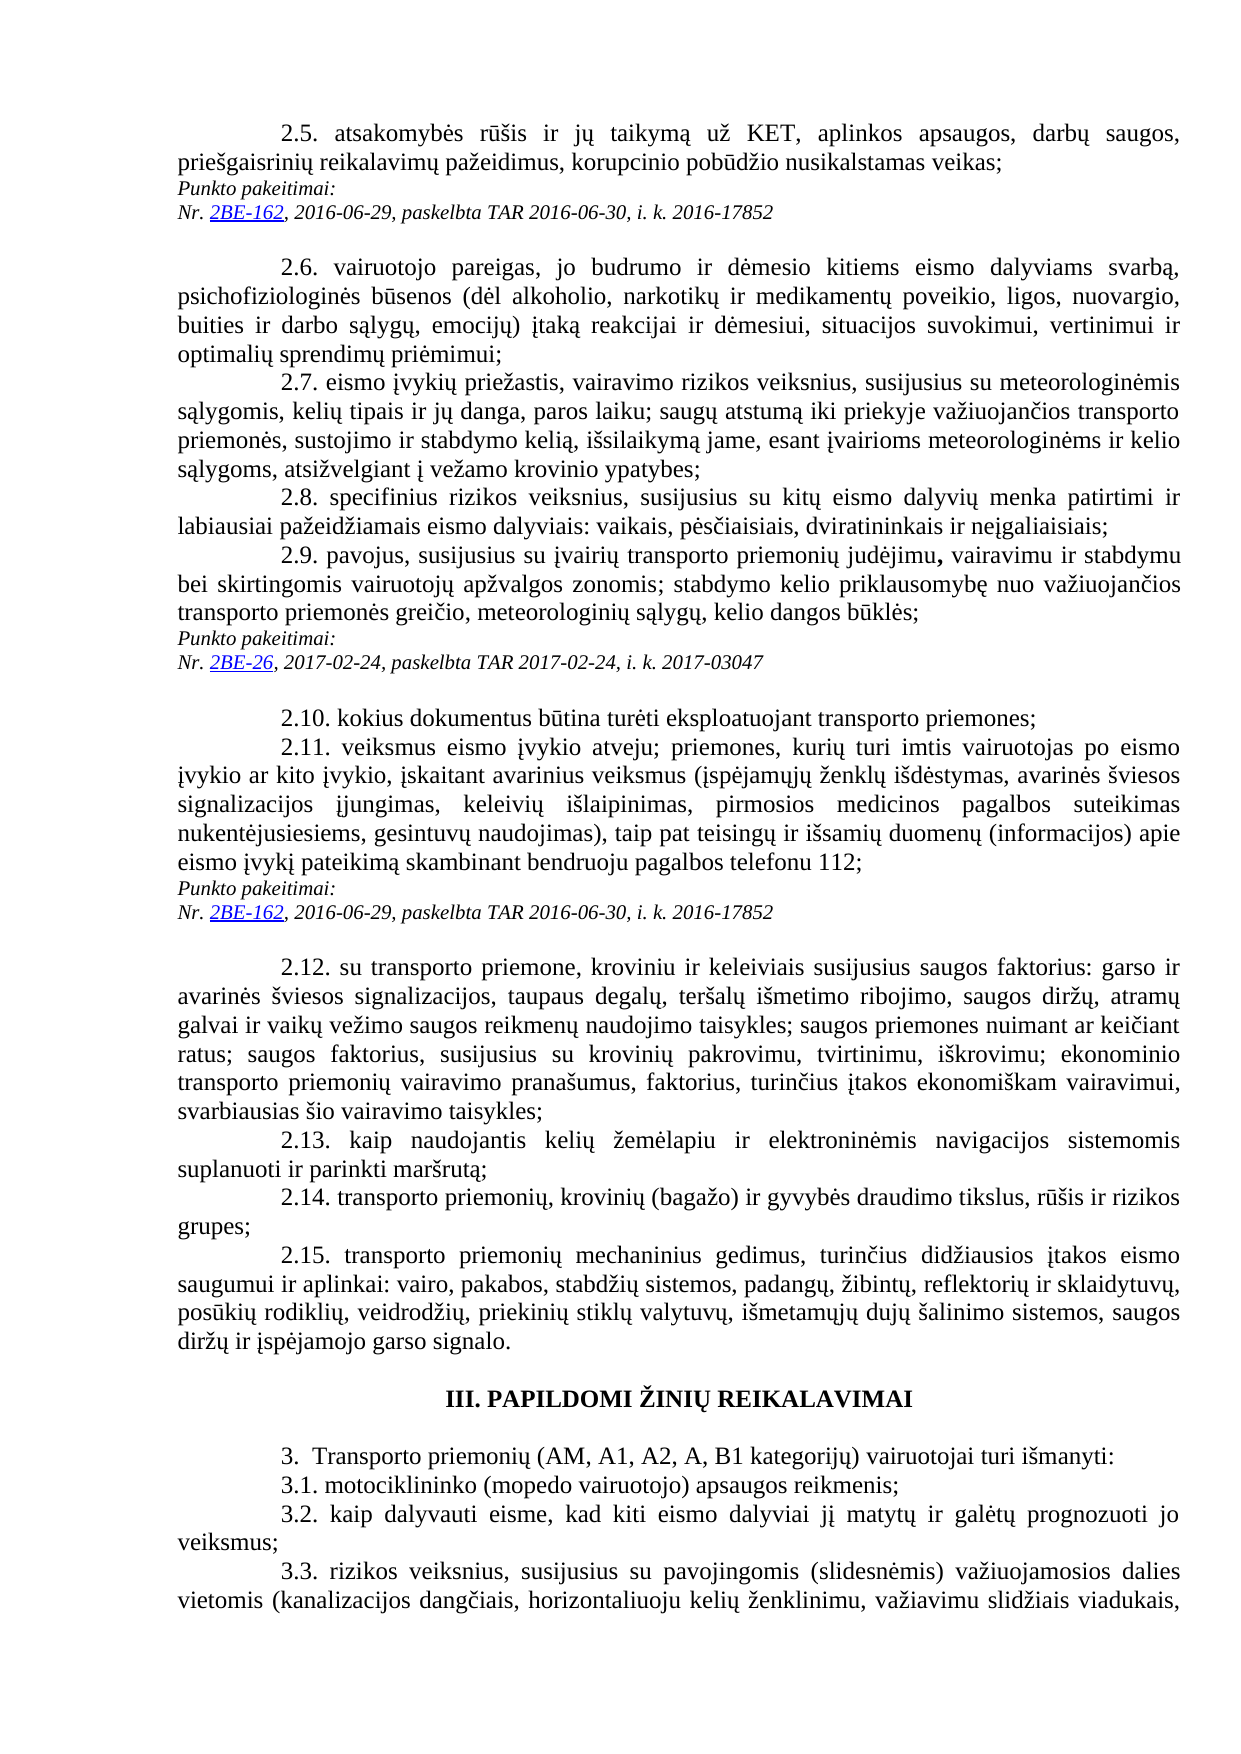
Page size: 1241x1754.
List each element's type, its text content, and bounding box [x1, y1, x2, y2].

text 3.3. rizikos veiksnius, susijusius su pavojingomis (slidesnėmis) važiuojamosios dalies vietomis (kanalizacijos dangčiais, horizontaliuoju kelių ženklinimu, važiavimu slidžiais viadukais, [177, 1556, 1181, 1614]
text III. PAPILDOMI ŽINIŲ REIKALAVIMAI [177, 1384, 1181, 1412]
text 2.7. eismo įvykių priežastis, vairavimo rizikos veiksnius, susijusius su meteorologinėmis sąlygomis, kelių tipais ir jų danga, paros laiku; saugų atstumą iki priekyje važiuojančios transporto priemonės, sustojimo ir stabdymo kelią, išsilaikymą jame, esant įvairioms meteorologinėms ir kelio sąlygoms, atsižvelgiant į vežamo krovinio ypatybes; [177, 367, 1181, 482]
text Nr. 2BE-162, 2016-06-29, paskelbta TAR 2016-06-30, i. k. 2016-17852 [177, 200, 1181, 224]
text 3. Transporto priemonių (AM, A1, A2, A, B1 kategorijų) vairuotojai turi išmanyti: [177, 1441, 1181, 1470]
text 3.2. kaip dalyvauti eisme, kad kiti eismo dalyviai jį matytų ir galėtų prognozuoti jo veiksmus; [177, 1499, 1181, 1556]
text 2.14. transporto priemonių, krovinių (bagažo) ir gyvybės draudimo tikslus, rūšis ir rizikos grupes; [177, 1182, 1181, 1240]
text 2.8. specifinius rizikos veiksnius, susijusius su kitų eismo dalyvių menka patirtimi ir labiausiai pažeidžiamais eismo dalyviais: vaikais, pėsčiaisiais, dviratininkais ir neįgaliaisiais; [177, 482, 1181, 540]
text 3.1. motociklininko (mopedo vairuotojo) apsaugos reikmenis; [252, 1470, 1181, 1499]
text 2.9. pavojus, susijusius su įvairių transporto priemonių judėjimu, vairavimu ir stabdymu bei skirtingomis vairuotojų apžvalgos zonomis; stabdymo kelio priklausomybę nuo važiuojančios transporto priemonės greičio, meteorologinių sąlygų, kelio dangos būklės; [177, 540, 1181, 626]
text Punkto pakeitimai: [177, 176, 1181, 200]
text Nr. 2BE-26, 2017-02-24, paskelbta TAR 2017-02-24, i. k. 2017-03047 [177, 650, 1181, 674]
text 2.6. vairuotojo pareigas, jo budrumo ir dėmesio kitiems eismo dalyviams svarbą, psichofiziologinės būsenos (dėl alkoholio, narkotikų ir medikamentų poveikio, ligos, nuovargio, buities ir darbo sąlygų, emocijų) įtaką reakcijai ir dėmesiui, situacijos suvokimui, vertinimui ir optimalių sprendimų priėmimui; [177, 252, 1181, 367]
text Punkto pakeitimai: [177, 626, 1181, 650]
text 2.5. atsakomybės rūšis ir jų taikymą už KET, aplinkos apsaugos, darbų saugos, priešgaisrinių reikalavimų pažeidimus, korupcinio pobūdžio nusikalstamas veikas; [177, 118, 1181, 176]
text 2.11. veiksmus eismo įvykio atveju; priemones, kurių turi imtis vairuotojas po eismo įvykio ar kito įvykio, įskaitant avarinius veiksmus (įspėjamųjų ženklų išdėstymas, avarinės šviesos signalizacijos įjungimas, keleivių išlaipinimas, pirmosios medicinos pagalbos suteikimas nukentėjusiesiems, gesintuvų naudojimas), taip pat teisingų ir išsamių duomenų (informacijos) apie eismo įvykį pateikimą skambinant bendruoju pagalbos telefonu 112; [177, 732, 1181, 876]
text 2.13. kaip naudojantis kelių žemėlapiu ir elektroninėmis navigacijos sistemomis suplanuoti ir parinkti maršrutą; [177, 1125, 1181, 1182]
text 2.12. su transporto priemone, kroviniu ir keleiviais susijusius saugos faktorius: garso ir avarinės šviesos signalizacijos, taupaus degalų, teršalų išmetimo ribojimo, saugos diržų, atramų galvai ir vaikų vežimo saugos reikmenų naudojimo taisykles; saugos priemones nuimant ar keičiant ratus; saugos faktorius, susijusius su krovinių pakrovimu, tvirtinimu, iškrovimu; ekonominio transporto priemonių vairavimo pranašumus, faktorius, turinčius įtakos ekonomiškam vairavimui, svarbiausias šio vairavimo taisykles; [177, 952, 1181, 1125]
text 2.15. transporto priemonių mechaninius gedimus, turinčius didžiausios įtakos eismo saugumui ir aplinkai: vairo, pakabos, stabdžių sistemos, padangų, žibintų, reflektorių ir sklaidytuvų, posūkių rodiklių, veidrodžių, priekinių stiklų valytuvų, išmetamųjų dujų šalinimo sistemos, saugos diržų ir įspėjamojo garso signalo. [177, 1240, 1181, 1355]
text Punkto pakeitimai: [177, 876, 1181, 900]
text Nr. 2BE-162, 2016-06-29, paskelbta TAR 2016-06-30, i. k. 2016-17852 [177, 900, 1181, 924]
text 2.10. kokius dokumentus būtina turėti eksploatuojant transporto priemones; [177, 703, 1181, 732]
